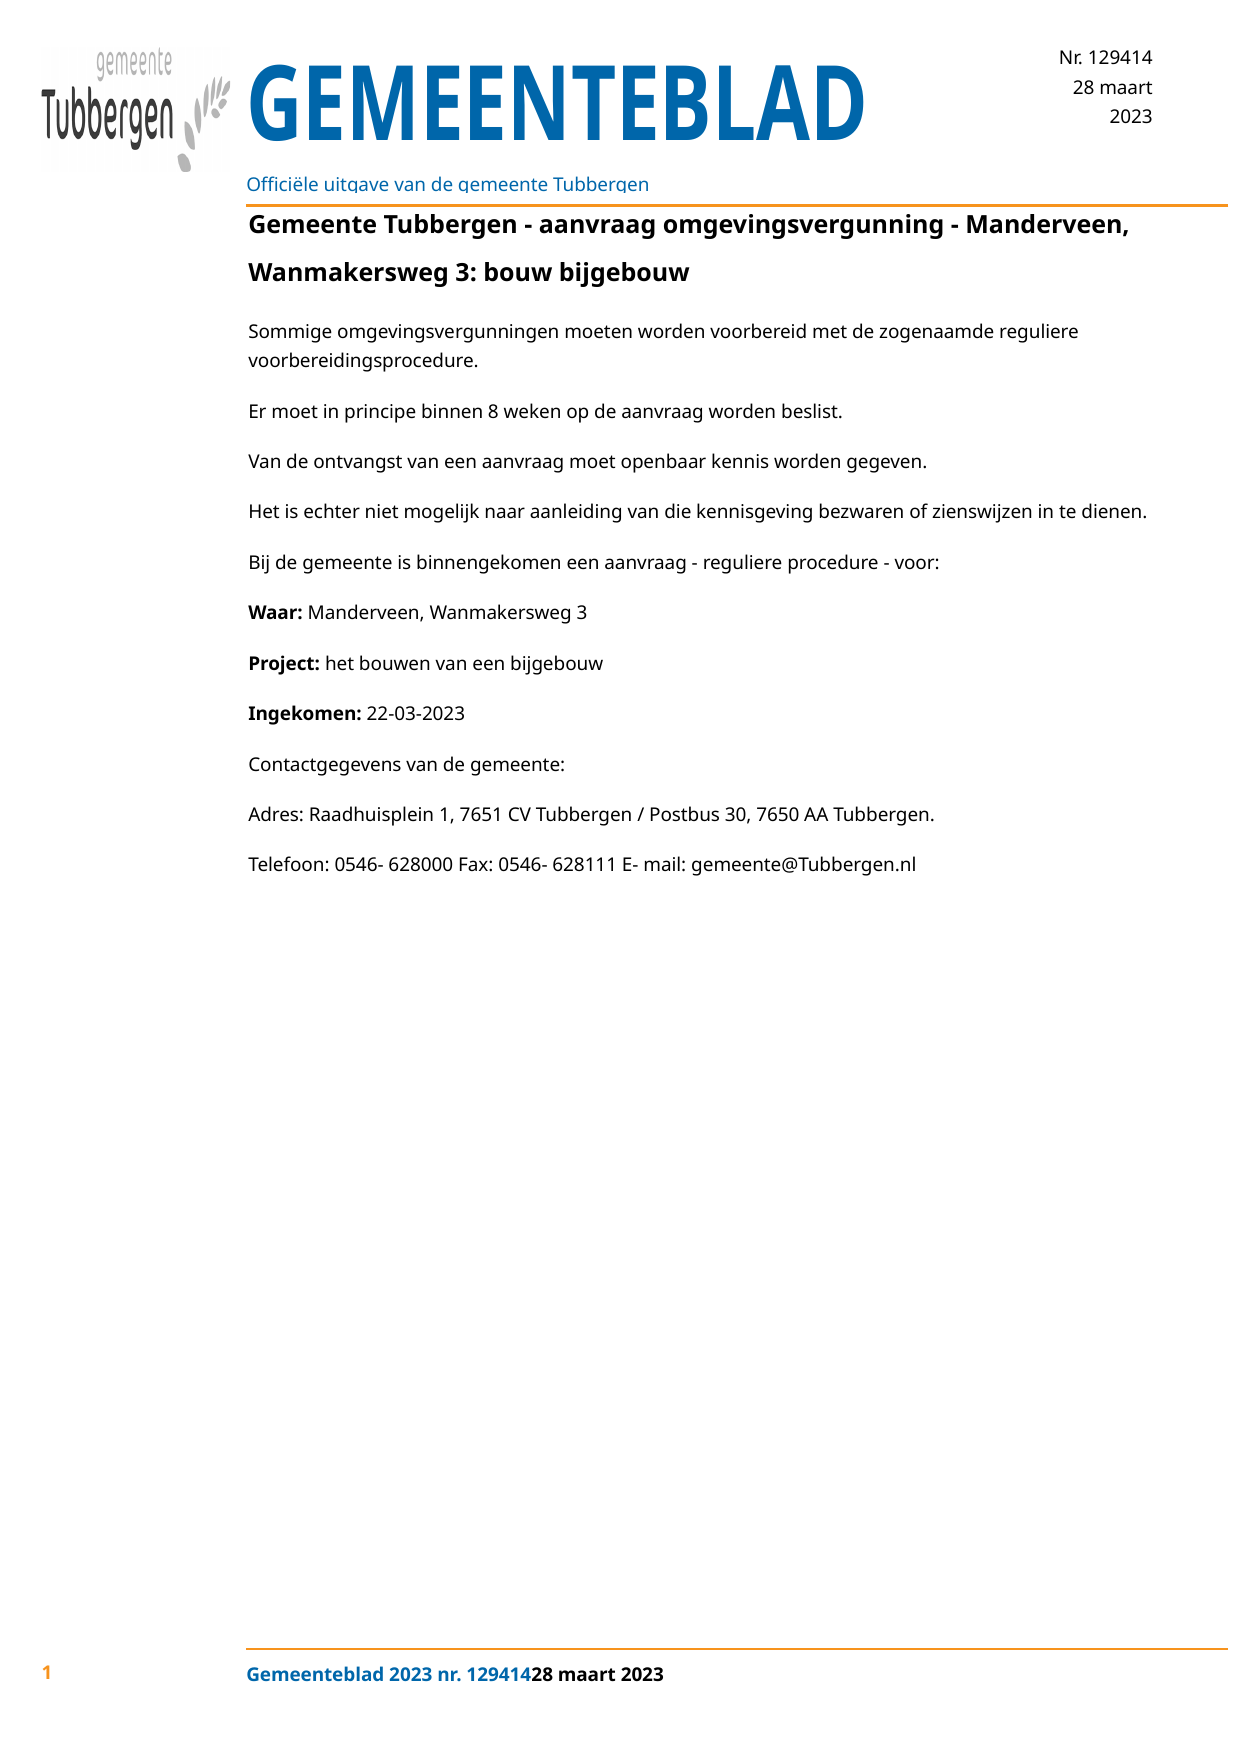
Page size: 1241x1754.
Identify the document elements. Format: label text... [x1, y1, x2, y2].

text Adres: Raadhuisplein 1, 7651 CV Tubbergen / Postbus 30, 7650 AA Tubbergen. [248, 801, 1152, 827]
text Telefoon: 0546- 628000 Fax: 0546- 628111 E- mail: gemeente@Tubbergen.nl [248, 852, 1152, 877]
text Van de ontvangst van een aanvraag moet openbaar kennis worden gegeven. [248, 448, 1152, 474]
text Ingekomen: 22-03-2023 [248, 700, 1152, 726]
text Contactgegevens van de gemeente: [248, 751, 1152, 777]
text Waar: Manderveen, Wanmakersweg 3 [248, 599, 1152, 625]
text Gemeente Tubbergen - aanvraag omgevingsvergunning - Manderveen, Wanmakersweg 3: bouw bijgebouw [248, 207, 1152, 288]
text Project: het bouwen van een bijgebouw [248, 650, 1152, 676]
text Bij de gemeente is binnengekomen een aanvraag - reguliere procedure - voor: [248, 549, 1152, 575]
text Het is echter niet mogelijk naar aanleiding van die kennisgeving bezwaren of zienswijzen in te dienen. [248, 499, 1152, 524]
text Sommige omgevingsvergunningen moeten worden voorbereid met de zogenaamde reguliere voorbereidingsprocedure. [248, 318, 1152, 373]
picture [41, 47, 231, 172]
text Er moet in principe binnen 8 weken op de aanvraag worden beslist. [248, 398, 1152, 424]
